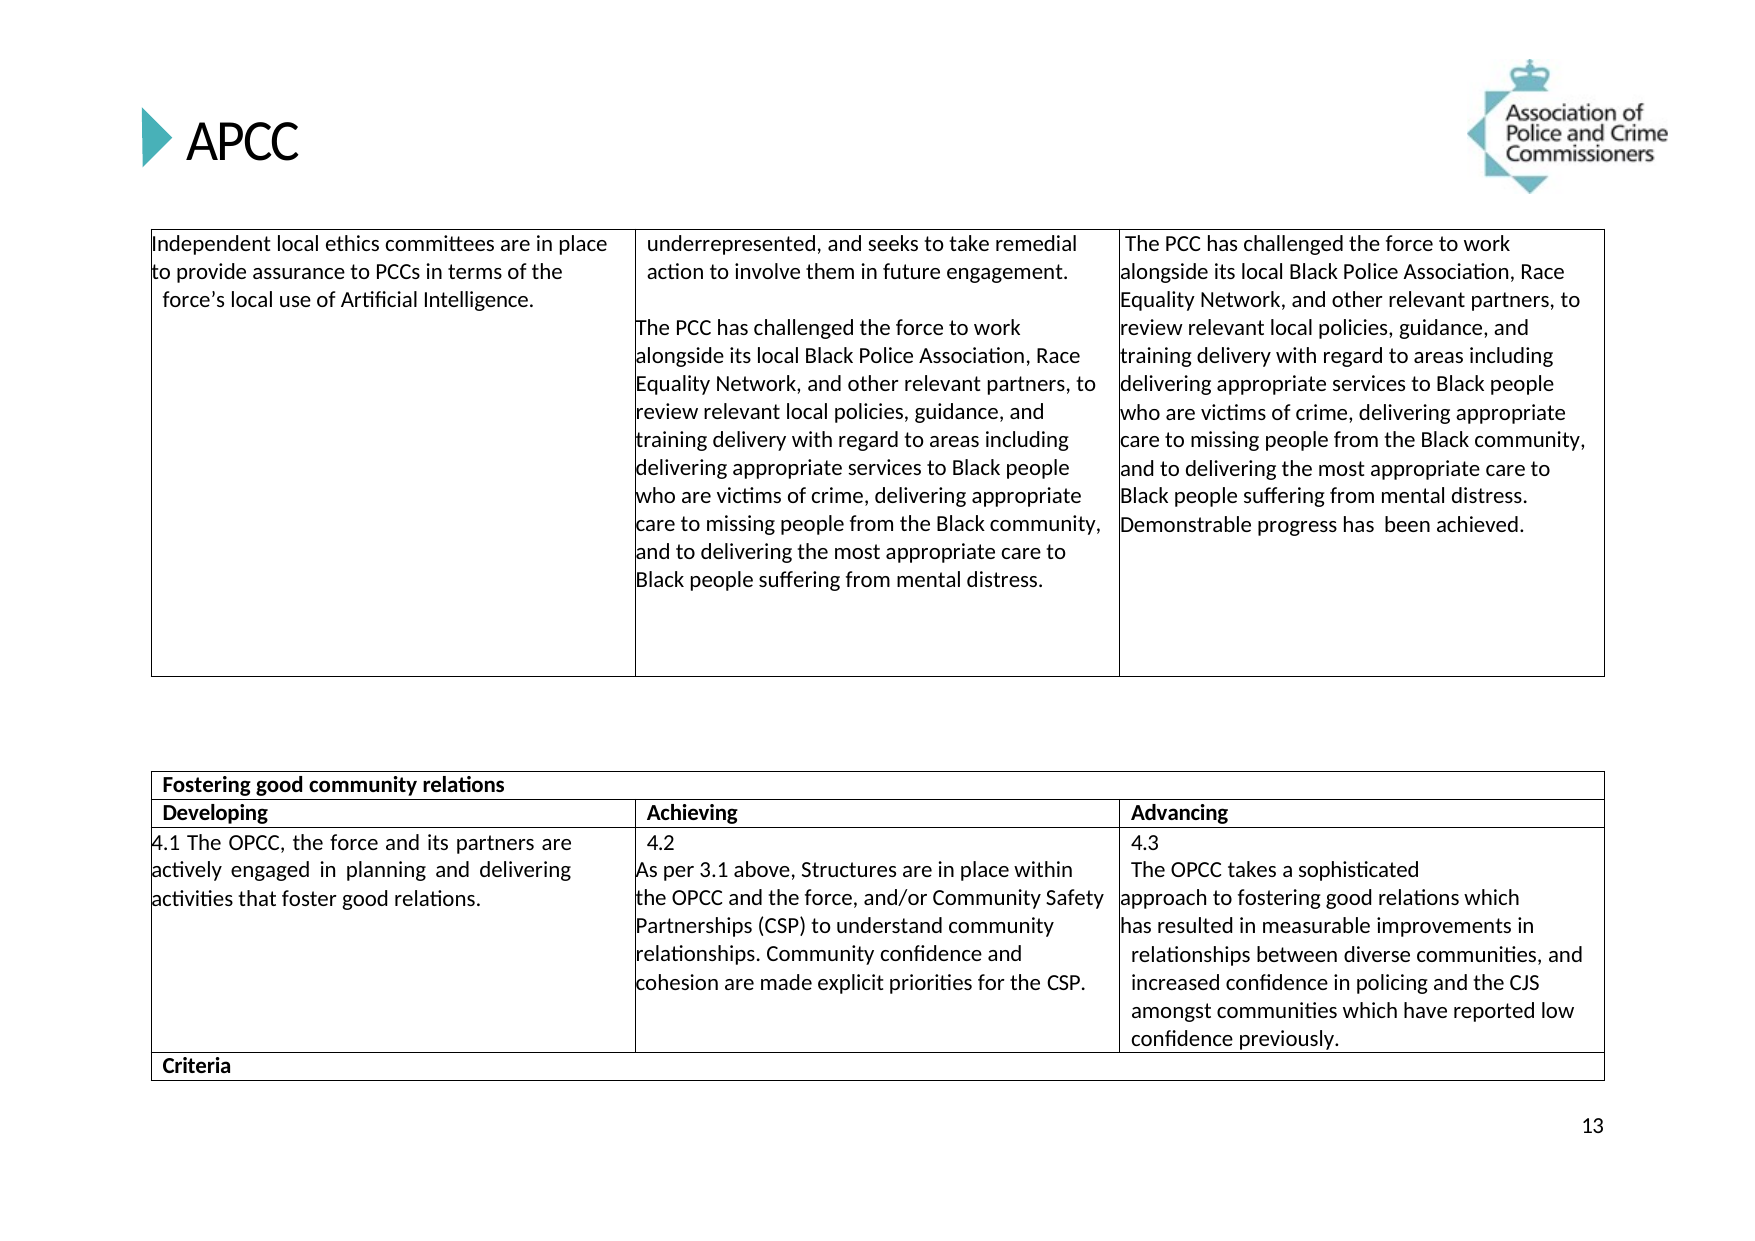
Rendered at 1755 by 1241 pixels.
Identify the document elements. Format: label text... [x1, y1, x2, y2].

table_header underrepresented, and seeks to take remedial action to involve them in future engagement. The PCC has challenged the force to work alongside its local Black Police Association, Race Equality Network, and other relevant partners, to review relevant local policies, guidance, and training delivery with regard to areas including delivering appropriate services to Black people who are victims of crime, delivering appropriate care to missing people from the Black community, and to delivering the most appropriate care to Black people suffering from mental distress. [636, 230, 1119, 676]
table_cell Developing [152, 800, 635, 827]
table_cell Criteria [152, 1053, 1604, 1080]
table_cell 4.1 The OPCC, the force and its partners are actively engaged in planning and delivering activities that foster good relations. [152, 828, 635, 1052]
table_header Independent local ethics committees are in place to provide assurance to PCCs in terms of the force’s local use of Artificial Intelligence. [152, 230, 635, 676]
table_cell Achieving [636, 800, 1119, 827]
table_header The PCC has challenged the force to work alongside its local Black Police Association, Race Equality Network, and other relevant partners, to review relevant local policies, guidance, and training delivery with regard to areas including delivering appropriate services to Black people who are victims of crime, delivering appropriate care to missing people from the Black community, and to delivering the most appropriate care to Black people suffering from mental distress. Demonstrable progress has been achieved. [1120, 230, 1604, 676]
table_cell Advancing [1120, 800, 1604, 827]
table_cell 4.2 As per 3.1 above, Structures are in place within the OPCC and the force, and/or Community Safety Partnerships (CSP) to understand community relationships. Community confidence and cohesion are made explicit priorities for the CSP. [636, 828, 1119, 1052]
table_cell 4.3 The OPCC takes a sophisticated approach to fostering good relations which has resulted in measurable improvements in relationships between diverse communities, and increased confidence in policing and the CJS amongst communities which have reported low confidence previously. [1120, 828, 1604, 1052]
table_header Fostering good community relations [152, 772, 1604, 799]
